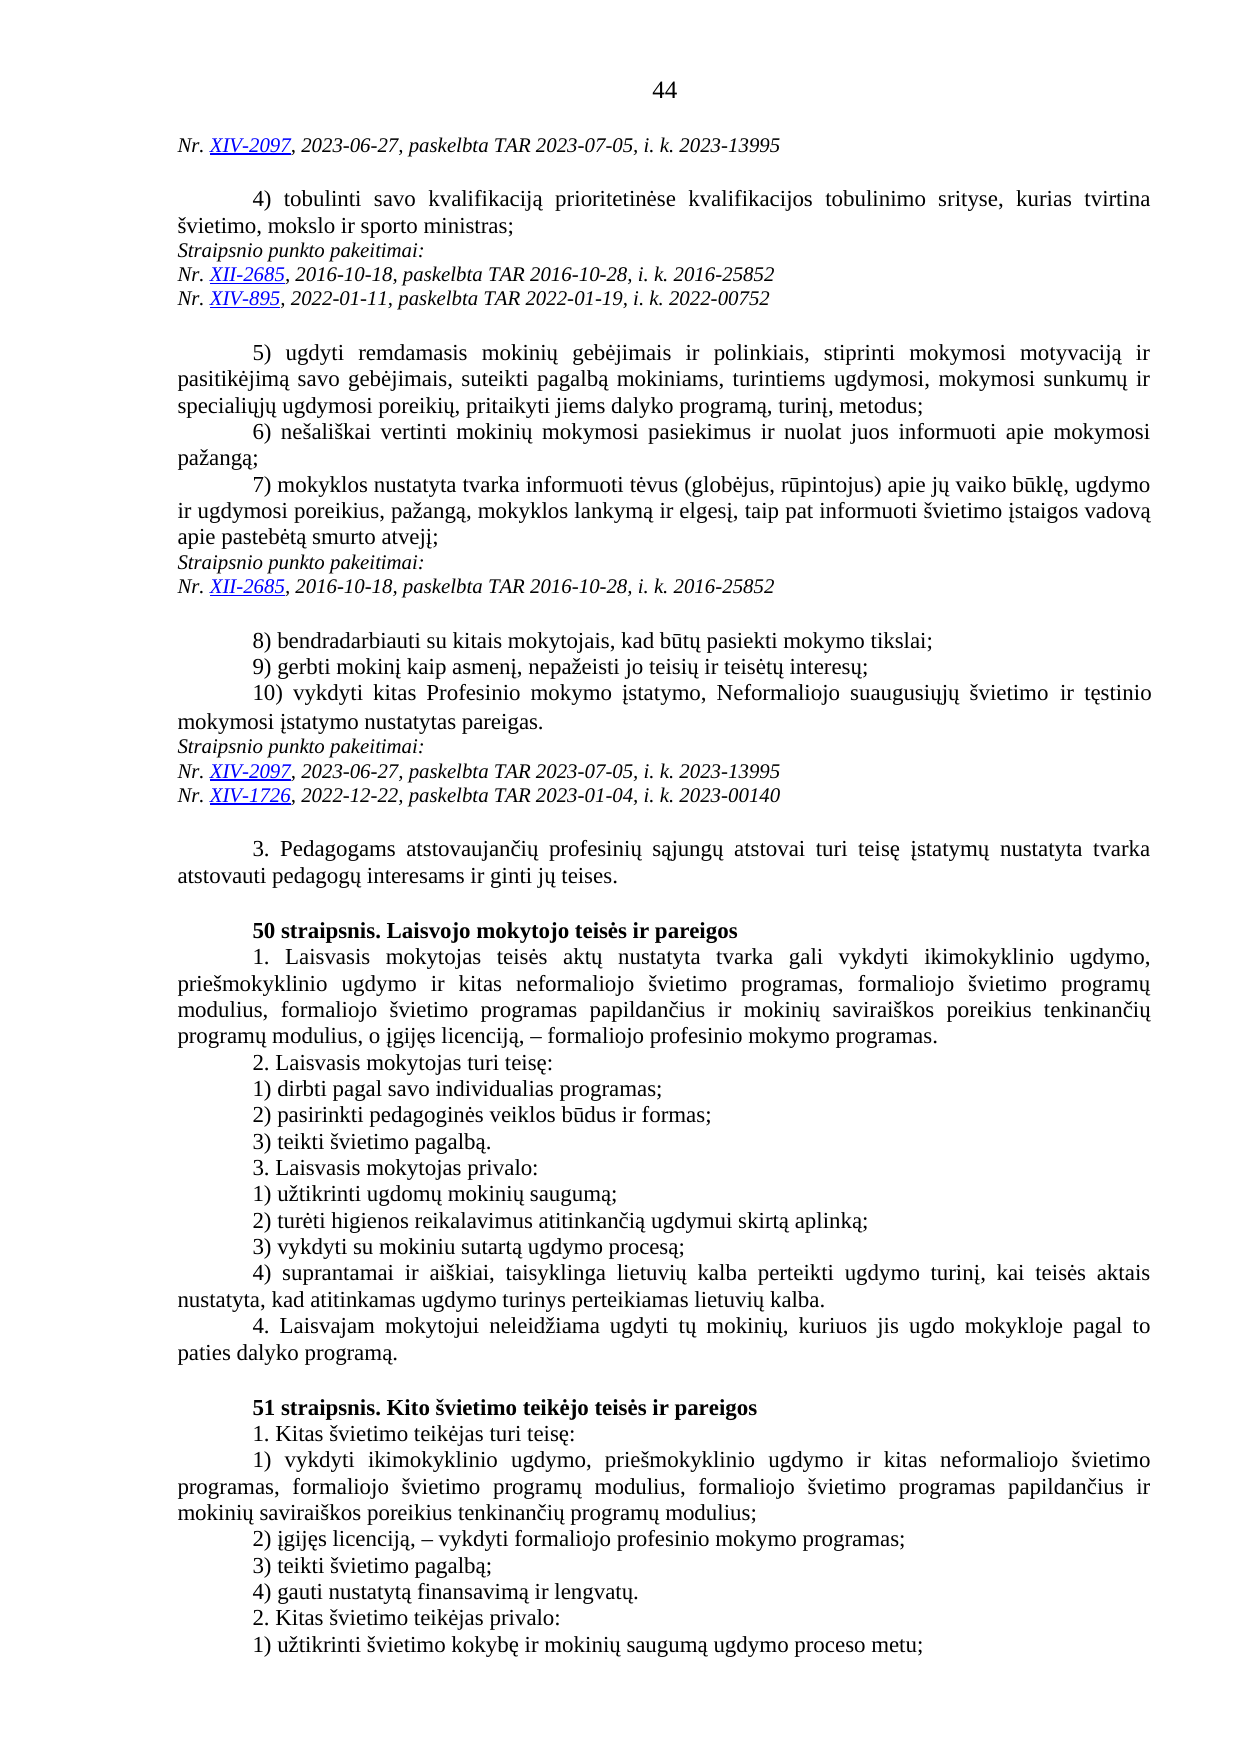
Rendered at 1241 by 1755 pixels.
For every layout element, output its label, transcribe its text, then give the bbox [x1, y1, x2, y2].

text 1) užtikrinti ugdomų mokinių saugumą; [177, 1180, 1152, 1207]
text Nr. XIV-2097, 2023-06-27, paskelbta TAR 2023-07-05, i. k. 2023-13995 [177, 132, 1152, 157]
text 3) teikti švietimo pagalbą; [177, 1552, 1152, 1578]
text 10) vykdyti kitas Profesinio mokymo įstatymo, Neformaliojo suaugusiųjų švietimo ir tęstinio mokymosi įstatymo nustatytas pareigas. [177, 679, 1152, 734]
text 1. Laisvasis mokytojas teisės aktų nustatyta tvarka gali vykdyti ikimokyklinio ugdymo, priešmokyklinio ugdymo ir kitas neformaliojo švietimo programas, formaliojo švietimo programų modulius, formaliojo švietimo programas papildančius ir mokinių saviraiškos poreikius tenkinančių programų modulius, o įgijęs licenciją, – formaliojo profesinio mokymo programas. [177, 943, 1152, 1049]
text 5) ugdyti remdamasis mokinių gebėjimais ir polinkiais, stiprinti mokymosi motyvaciją ir pasitikėjimą savo gebėjimais, suteikti pagalbą mokiniams, turintiems ugdymosi, mokymosi sunkumų ir specialiųjų ugdymosi poreikių, pritaikyti jiems dalyko programą, turinį, metodus; [177, 339, 1152, 418]
text Straipsnio punkto pakeitimai: [177, 550, 1152, 574]
text 51 straipsnis. Kito švietimo teikėjo teisės ir pareigos [177, 1394, 1152, 1420]
text 9) gerbti mokinį kaip asmenį, nepažeisti jo teisių ir teisėtų interesų; [177, 653, 1152, 679]
text 1) užtikrinti švietimo kokybę ir mokinių saugumą ugdymo proceso metu; [177, 1631, 1152, 1657]
text 6) nešališkai vertinti mokinių mokymosi pasiekimus ir nuolat juos informuoti apie mokymosi pažangą; [177, 418, 1152, 471]
text 2. Kitas švietimo teikėjas privalo: [177, 1604, 1152, 1631]
text 8) bendradarbiauti su kitais mokytojais, kad būtų pasiekti mokymo tikslai; [177, 627, 1152, 653]
text Nr. XII-2685, 2016-10-18, paskelbta TAR 2016-10-28, i. k. 2016-25852 [177, 574, 1152, 598]
text Nr. XIV-2097, 2023-06-27, paskelbta TAR 2023-07-05, i. k. 2023-13995 [177, 758, 1152, 783]
text Nr. XIV-1726, 2022-12-22, paskelbta TAR 2023-01-04, i. k. 2023-00140 [177, 783, 1152, 807]
text Nr. XII-2685, 2016-10-18, paskelbta TAR 2016-10-28, i. k. 2016-25852 [177, 262, 1152, 286]
text 4) tobulinti savo kvalifikaciją prioritetinėse kvalifikacijos tobulinimo srityse, kurias tvirtina švietimo, mokslo ir sporto ministras; [177, 185, 1152, 238]
text 4) gauti nustatytą finansavimą ir lengvatų. [177, 1578, 1152, 1604]
text 3. Laisvasis mokytojas privalo: [177, 1154, 1152, 1180]
text Nr. XIV-895, 2022-01-11, paskelbta TAR 2022-01-19, i. k. 2022-00752 [177, 286, 1152, 310]
text 2) įgijęs licenciją, – vykdyti formaliojo profesinio mokymo programas; [177, 1525, 1152, 1552]
text 4. Laisvajam mokytojui neleidžiama ugdyti tų mokinių, kuriuos jis ugdo mokykloje pagal to paties dalyko programą. [177, 1312, 1152, 1365]
text Straipsnio punkto pakeitimai: [177, 238, 1152, 262]
text 1) vykdyti ikimokyklinio ugdymo, priešmokyklinio ugdymo ir kitas neformaliojo švietimo programas, formaliojo švietimo programų modulius, formaliojo švietimo programas papildančius ir mokinių saviraiškos poreikius tenkinančių programų modulius; [177, 1446, 1152, 1525]
text 2. Laisvasis mokytojas turi teisę: [177, 1049, 1152, 1075]
text Straipsnio punkto pakeitimai: [177, 734, 1152, 758]
text 2) turėti higienos reikalavimus atitinkančią ugdymui skirtą aplinką; [177, 1207, 1152, 1233]
text 1) dirbti pagal savo individualias programas; [177, 1075, 1152, 1101]
text 4) suprantamai ir aiškiai, taisyklinga lietuvių kalba perteikti ugdymo turinį, kai teisės aktais nustatyta, kad atitinkamas ugdymo turinys perteikiamas lietuvių kalba. [177, 1259, 1152, 1312]
text 3) vykdyti su mokiniu sutartą ugdymo procesą; [177, 1233, 1152, 1259]
text 7) mokyklos nustatyta tvarka informuoti tėvus (globėjus, rūpintojus) apie jų vaiko būklę, ugdymo ir ugdymosi poreikius, pažangą, mokyklos lankymą ir elgesį, taip pat informuoti švietimo įstaigos vadovą apie pastebėtą smurto atvejį; [177, 471, 1152, 550]
text 1. Kitas švietimo teikėjas turi teisę: [177, 1420, 1152, 1446]
text 3) teikti švietimo pagalbą. [177, 1128, 1152, 1154]
text 50 straipsnis. Laisvojo mokytojo teisės ir pareigos [177, 917, 1152, 943]
text 2) pasirinkti pedagoginės veiklos būdus ir formas; [177, 1101, 1152, 1128]
text 3. Pedagogams atstovaujančių profesinių sąjungų atstovai turi teisę įstatymų nustatyta tvarka atstovauti pedagogų interesams ir ginti jų teises. [177, 835, 1152, 888]
